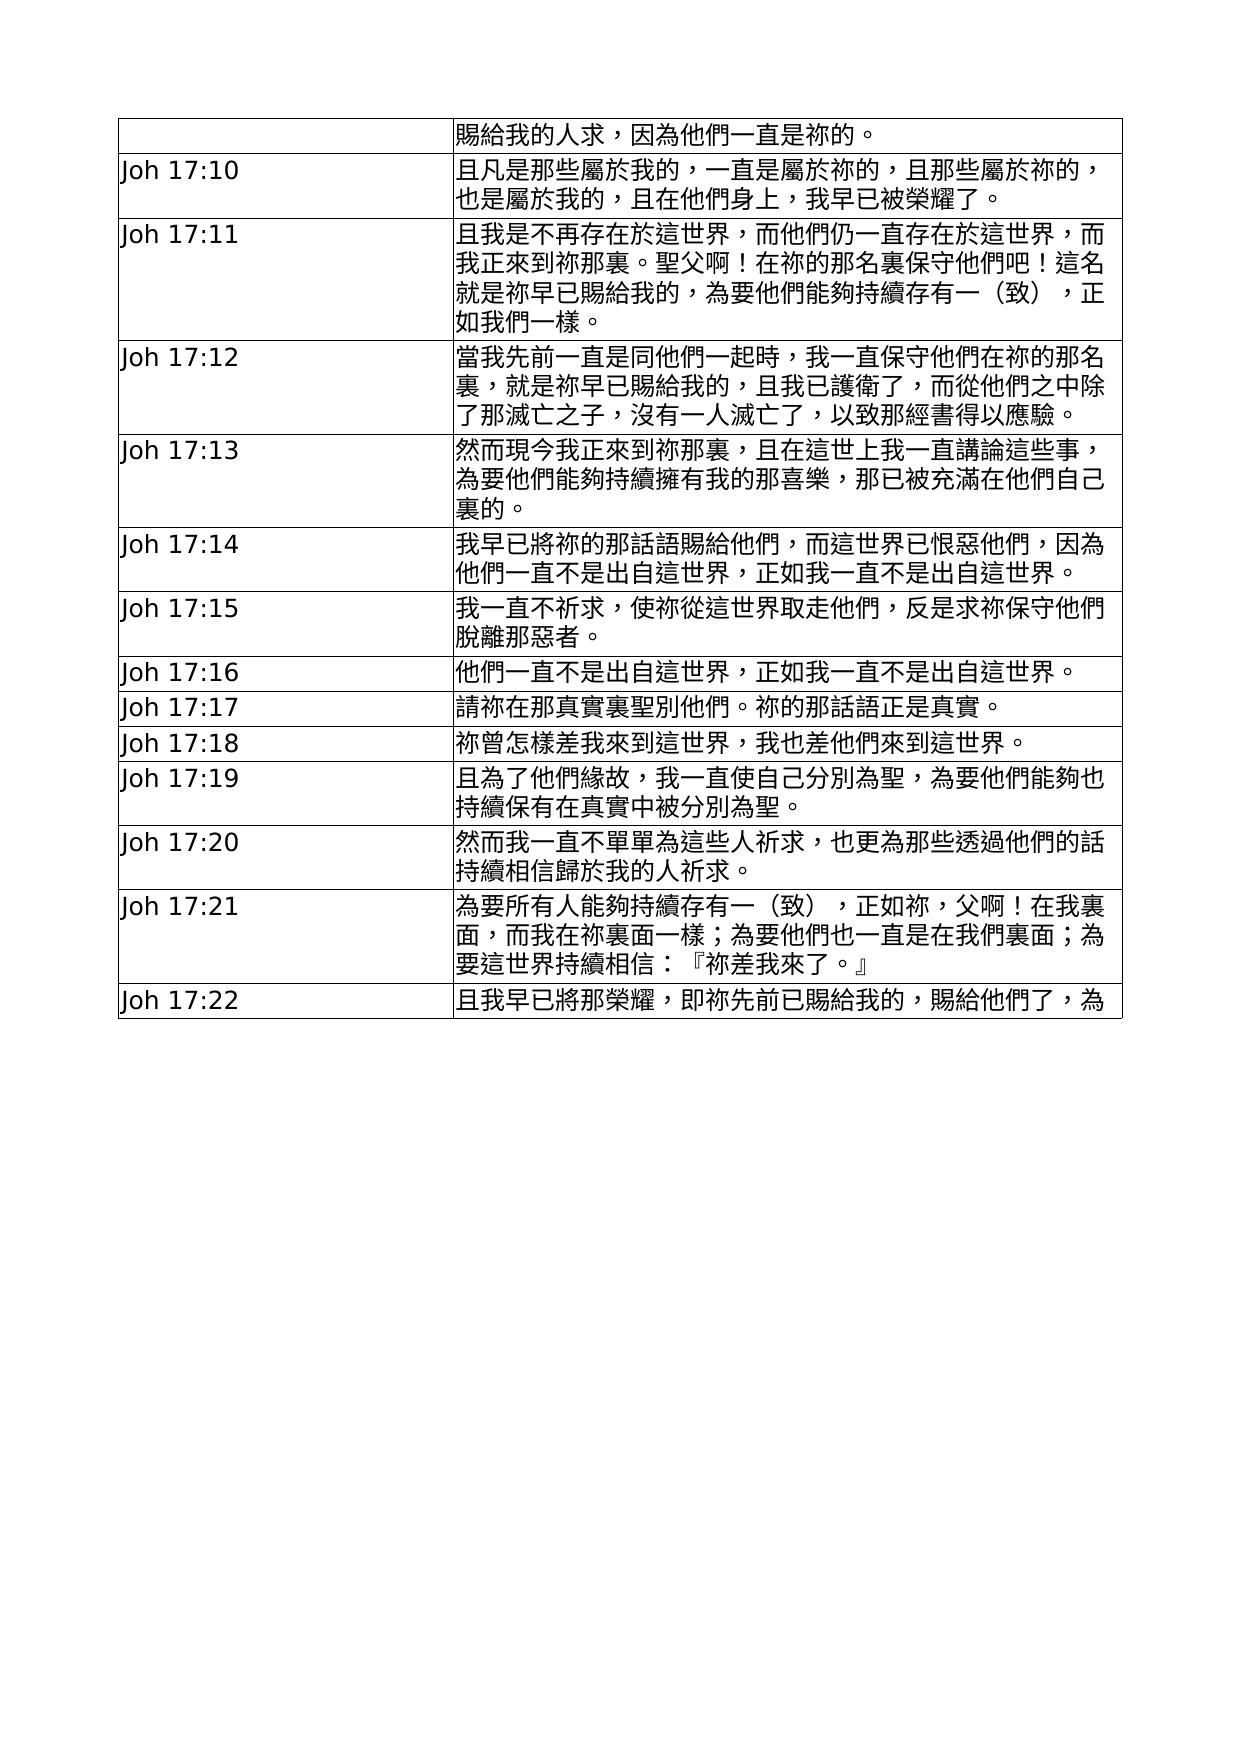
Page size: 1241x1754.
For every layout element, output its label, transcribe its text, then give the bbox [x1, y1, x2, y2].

table_cell 我一直不祈求，使祢從這世界取走他們，反是求祢保守他們脫離那惡者。 [454, 592, 1122, 656]
table_cell Joh 17:14 [119, 528, 453, 591]
table_cell 且為了他們緣故，我一直使自己分別為聖，為要他們能夠也持續保有在真實中被分別為聖。 [454, 762, 1122, 825]
table_cell 且凡是那些屬於我的，一直是屬於祢的，且那些屬於祢的，也是屬於我的，且在他們身上，我早已被榮耀了。 [454, 154, 1122, 217]
table_cell Joh 17:12 [119, 341, 453, 433]
table_cell 請祢在那真實裏聖別他們。祢的那話語正是真實。 [454, 692, 1122, 726]
table_cell Joh 17:20 [119, 826, 453, 889]
table_cell Joh 17:10 [119, 154, 453, 217]
table_cell 我早已將祢的那話語賜給他們，而這世界已恨惡他們，因為他們一直不是出自這世界，正如我一直不是出自這世界。 [454, 528, 1122, 591]
table_cell Joh 17:18 [119, 727, 453, 761]
table_cell 且我是不再存在於這世界，而他們仍一直存在於這世界，而我正來到祢那裏。聖父啊！在祢的那名裏保守他們吧！這名就是祢早已賜給我的，為要他們能夠持續存有一（致），正如我們一樣。 [454, 219, 1122, 340]
table_cell 且我早已將那榮耀，即祢先前已賜給我的，賜給他們了，為 [454, 984, 1122, 1018]
table_cell Joh 17:16 [119, 657, 453, 691]
table_cell Joh 17:21 [119, 890, 453, 983]
table_cell Joh 17:19 [119, 762, 453, 825]
table_cell 祢曾怎樣差我來到這世界，我也差他們來到這世界。 [454, 727, 1122, 761]
table_cell 然而現今我正來到祢那裏，且在這世上我一直講論這些事，為要他們能夠持續擁有我的那喜樂，那已被充滿在他們自己裏的。 [454, 435, 1122, 527]
table_cell Joh 17:22 [119, 984, 453, 1018]
table_cell Joh 17:15 [119, 592, 453, 656]
table_cell Joh 17:13 [119, 435, 453, 527]
table_cell 他們一直不是出自這世界，正如我一直不是出自這世界。 [454, 657, 1122, 691]
table_cell 賜給我的人求，因為他們一直是祢的。 [454, 119, 1122, 153]
table_cell 當我先前一直是同他們一起時，我一直保守他們在祢的那名裏，就是祢早已賜給我的，且我已護衛了，而從他們之中除了那滅亡之子，沒有一人滅亡了，以致那經書得以應驗。 [454, 341, 1122, 433]
table_cell 然而我一直不單單為這些人祈求，也更為那些透過他們的話持續相信歸於我的人祈求。 [454, 826, 1122, 889]
table_cell [119, 119, 453, 153]
table_cell Joh 17:17 [119, 692, 453, 726]
table_cell 為要所有人能夠持續存有一（致），正如祢，父啊！在我裏面，而我在祢裏面一樣；為要他們也一直是在我們裏面；為要這世界持續相信：『祢差我來了。』 [454, 890, 1122, 983]
table_cell Joh 17:11 [119, 219, 453, 340]
